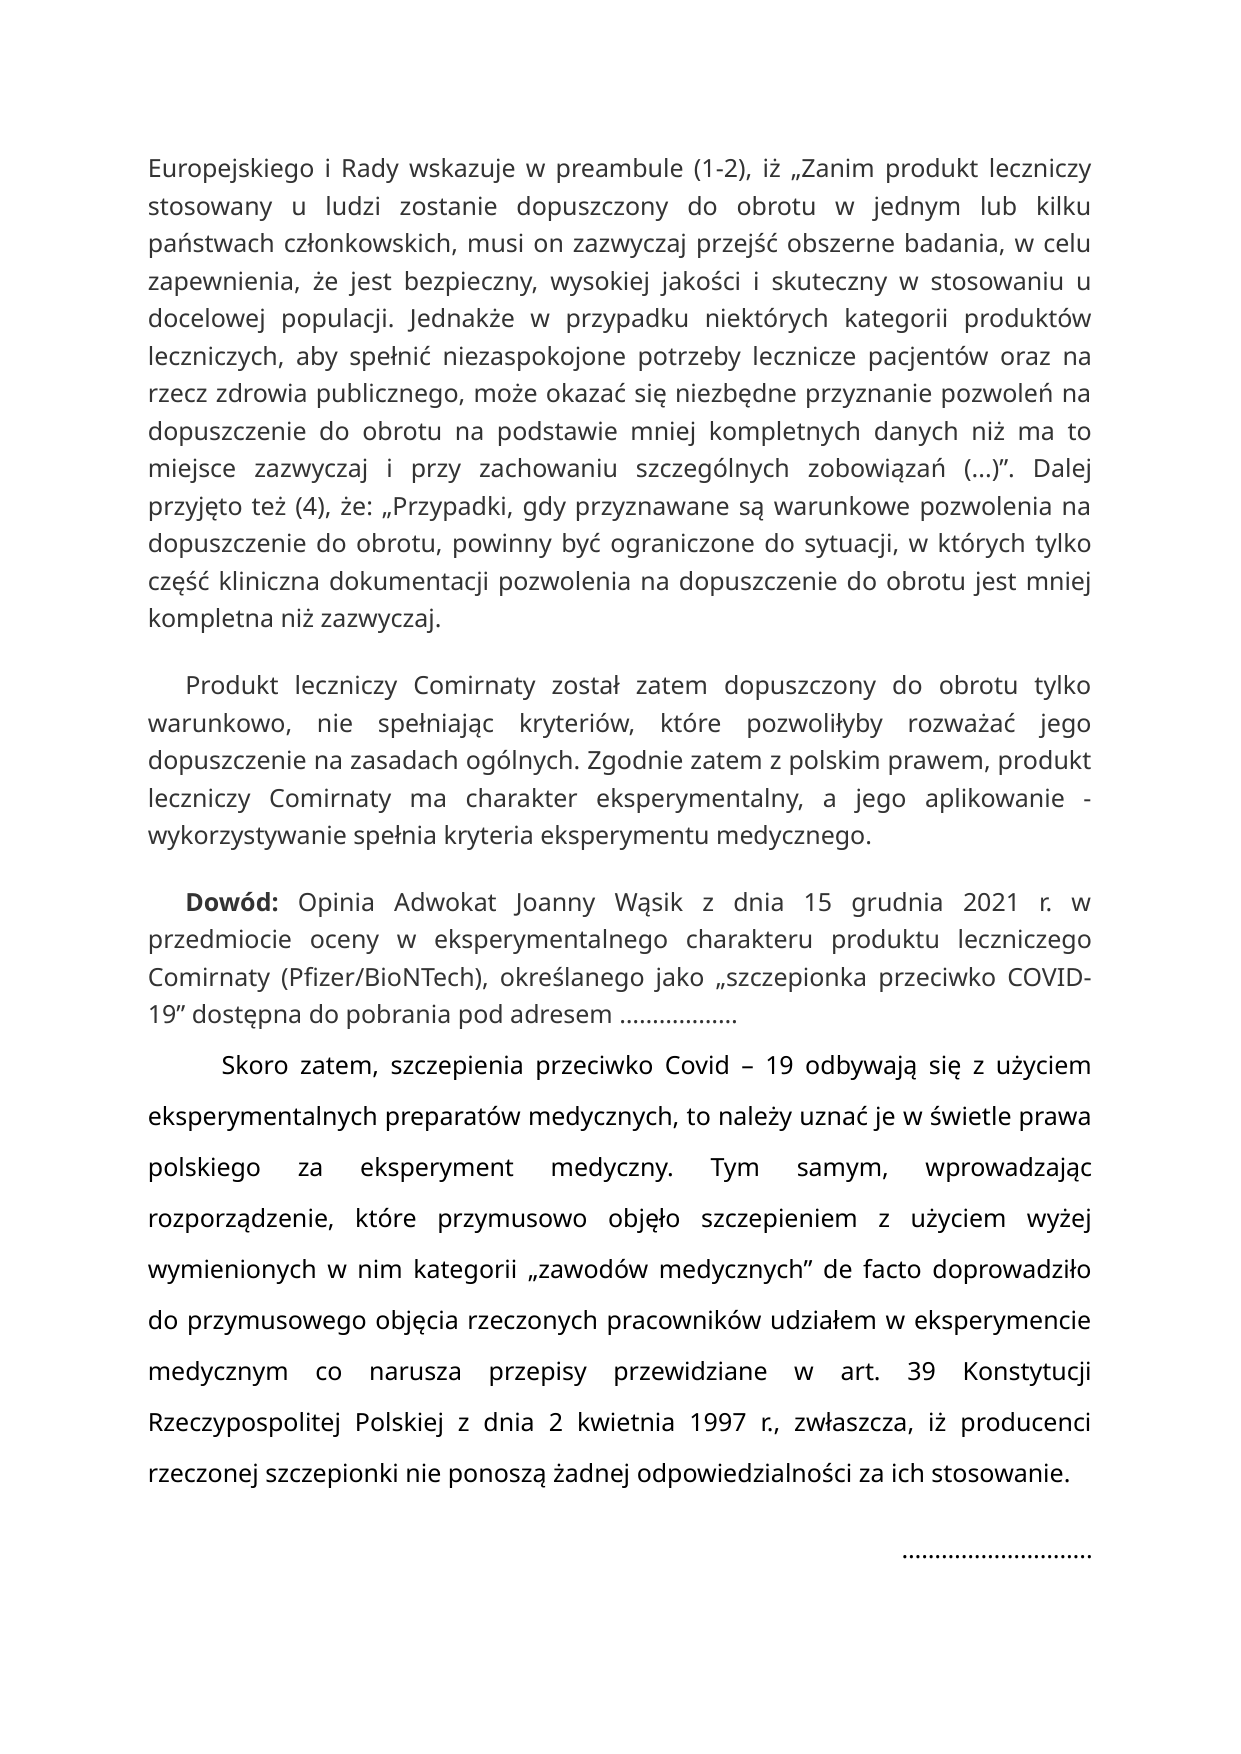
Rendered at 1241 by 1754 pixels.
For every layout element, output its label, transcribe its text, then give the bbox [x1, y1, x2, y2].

text Europejskiego i Rady wskazuje w preambule (1-2), iż „Zanim produkt leczniczy stosowany u ludzi zostanie dopuszczony do obrotu w jednym lub kilku państwach członkowskich, musi on zazwyczaj przejść obszerne badania, w celu zapewnienia, że jest bezpieczny, wysokiej jakości i skuteczny w stosowaniu u docelowej populacji. Jednakże w przypadku niektórych kategorii produktów leczniczych, aby spełnić niezaspokojone potrzeby lecznicze pacjentów oraz na rzecz zdrowia publicznego, może okazać się niezbędne przyznanie pozwoleń na dopuszczenie do obrotu na podstawie mniej kompletnych danych niż ma to miejsce zazwyczaj i przy zachowaniu szczególnych zobowiązań (...)”. Dalej przyjęto też (4), że: „Przypadki, gdy przyznawane są warunkowe pozwolenia na dopuszczenie do obrotu, powinny być ograniczone do sytuacji, w których tylko część kliniczna dokumentacji pozwolenia na dopuszczenie do obrotu jest mniej kompletna niż zazwyczaj. [148, 148, 1093, 635]
list ……………………….. [260, 1532, 1093, 1566]
text Dowód: Opinia Adwokat Joanny Wąsik z dnia 15 grudnia 2021 r. w przedmiocie oceny w eksperymentalnego charakteru produktu leczniczego Comirnaty (Pfizer/BioNTech), określanego jako „szczepionka przeciwko COVID-19” dostępna do pobrania pod adresem ……………… [148, 881, 1093, 1031]
text Skoro zatem, szczepienia przeciwko Covid – 19 odbywają się z użyciem eksperymentalnych preparatów medycznych, to należy uznać je w świetle prawa polskiego za eksperyment medyczny. Tym samym, wprowadzając rozporządzenie, które przymusowo objęło szczepieniem z użyciem wyżej wymienionych w nim kategorii „zawodów medycznych” de facto doprowadziło do przymusowego objęcia rzeczonych pracowników udziałem w eksperymencie medycznym co narusza przepisy przewidziane w art. 39 Konstytucji Rzeczypospolitej Polskiej z dnia 2 kwietnia 1997 r., zwłaszcza, iż producenci rzeczonej szczepionki nie ponoszą żadnej odpowiedzialności za ich stosowanie. [148, 1048, 1093, 1490]
text Produkt leczniczy Comirnaty został zatem dopuszczony do obrotu tylko warunkowo, nie spełniając kryteriów, które pozwoliłyby rozważać jego dopuszczenie na zasadach ogólnych. Zgodnie zatem z polskim prawem, produkt leczniczy Comirnaty ma charakter eksperymentalny, a jego aplikowanie - wykorzystywanie spełnia kryteria eksperymentu medycznego. [148, 664, 1093, 852]
